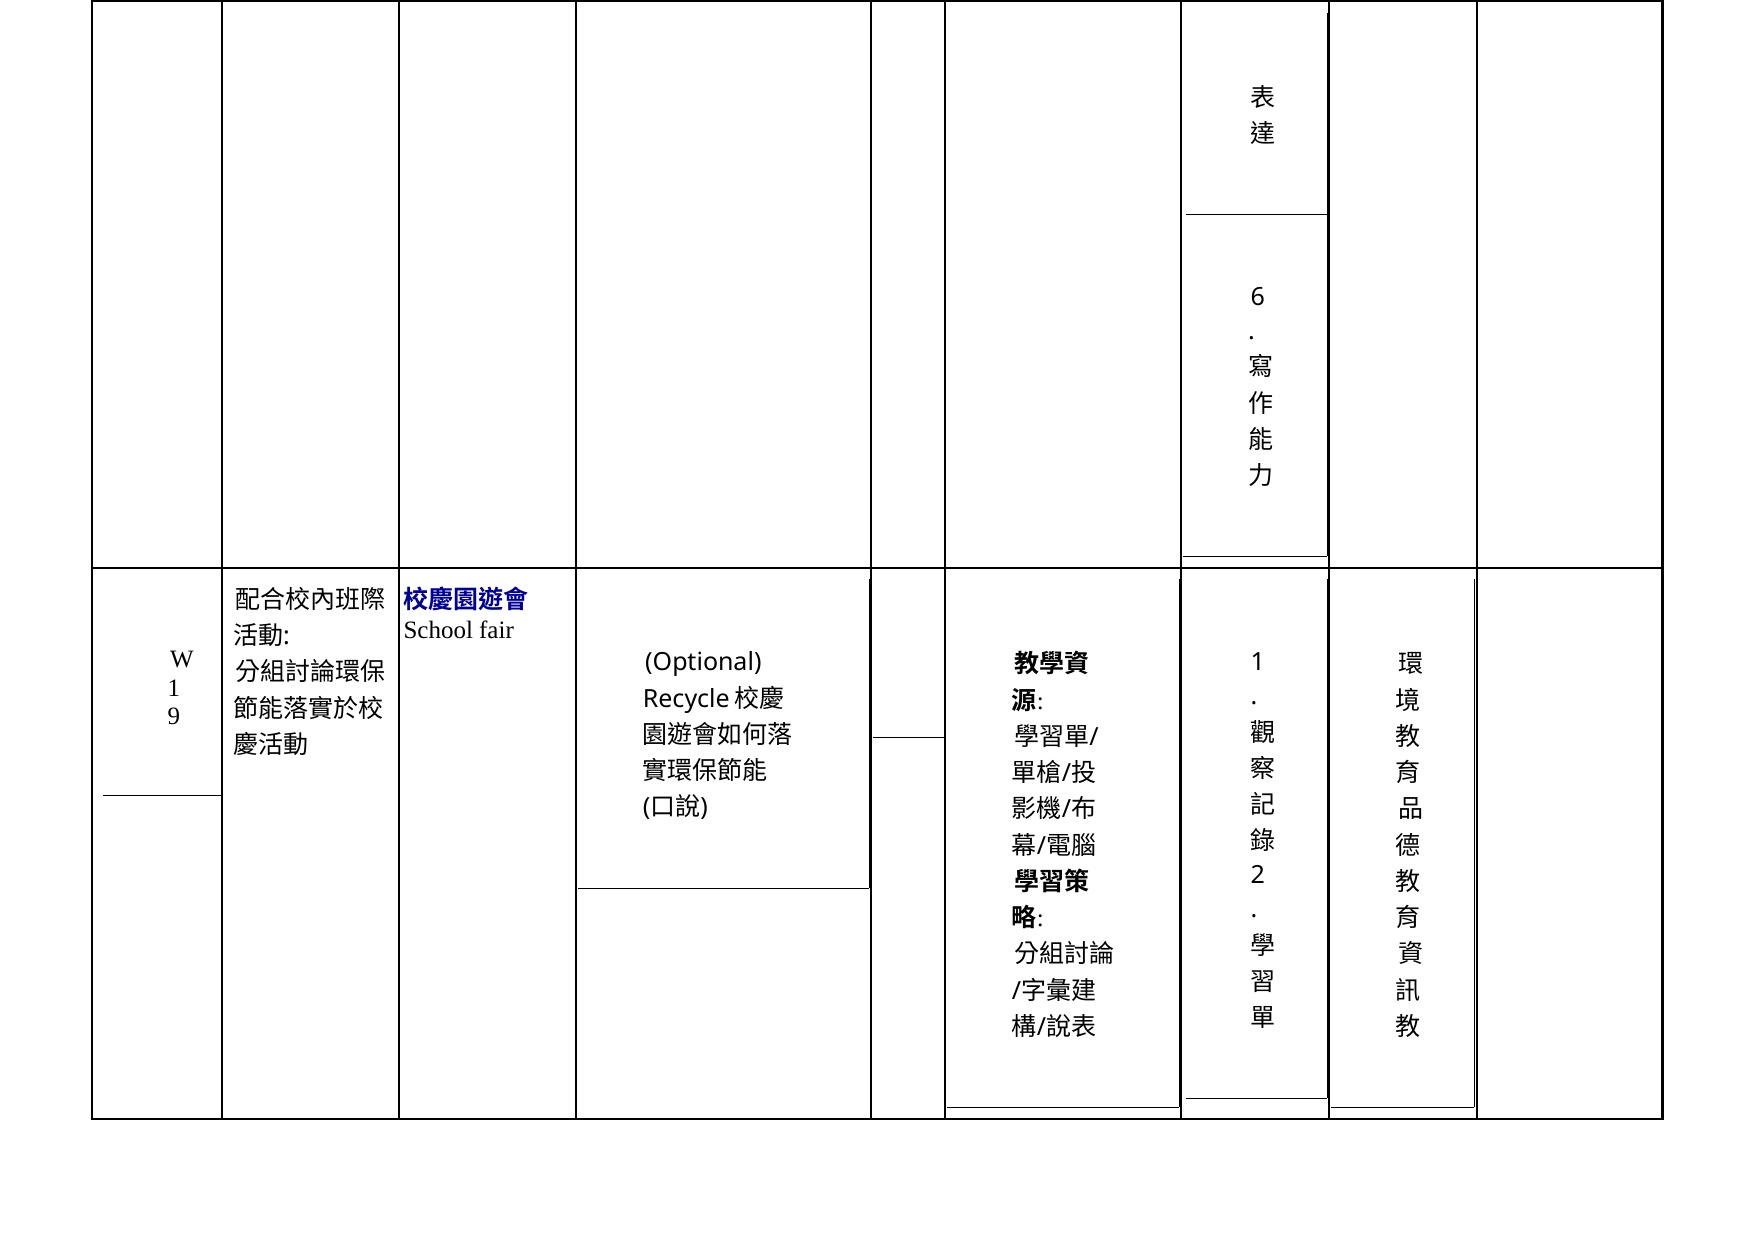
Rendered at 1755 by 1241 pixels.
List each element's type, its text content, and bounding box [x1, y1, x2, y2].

table_cell [1330, 2, 1476, 567]
table_cell [577, 2, 870, 567]
table_cell 配合校內班際活動: 分組討論環保節能落實於校慶活動 [223, 569, 398, 1118]
table_cell [872, 569, 944, 1118]
table_cell 環境教育 品德教育 資訊教 [1330, 569, 1476, 1118]
table_cell [1478, 569, 1661, 1118]
table_cell W19 [93, 569, 221, 1118]
table_cell [1478, 2, 1661, 567]
table_cell [223, 2, 398, 567]
table_cell 教學資源: 學習單/單槍/投影機/布幕/電腦 學習策略: 分組討論/字彙建構/說表 [946, 569, 1180, 1118]
table_cell 教學資源: 學習單/單槍/投影機/布幕/電腦 學習策略: 分組討論/字彙建構/說表達 [946, 2, 1180, 567]
table_cell (Optional) Recycle校慶園遊會如何落實環保節能 (口說) [577, 569, 870, 1118]
table_cell 1.觀察記錄 2.學習單 [1182, 569, 1328, 1118]
table_cell 校慶園遊會 School fair [400, 569, 575, 1118]
table_cell 表達 6.寫作能力 [1182, 2, 1328, 567]
table_cell [93, 2, 221, 567]
table_cell [400, 2, 575, 567]
table_cell 1 [872, 2, 944, 567]
